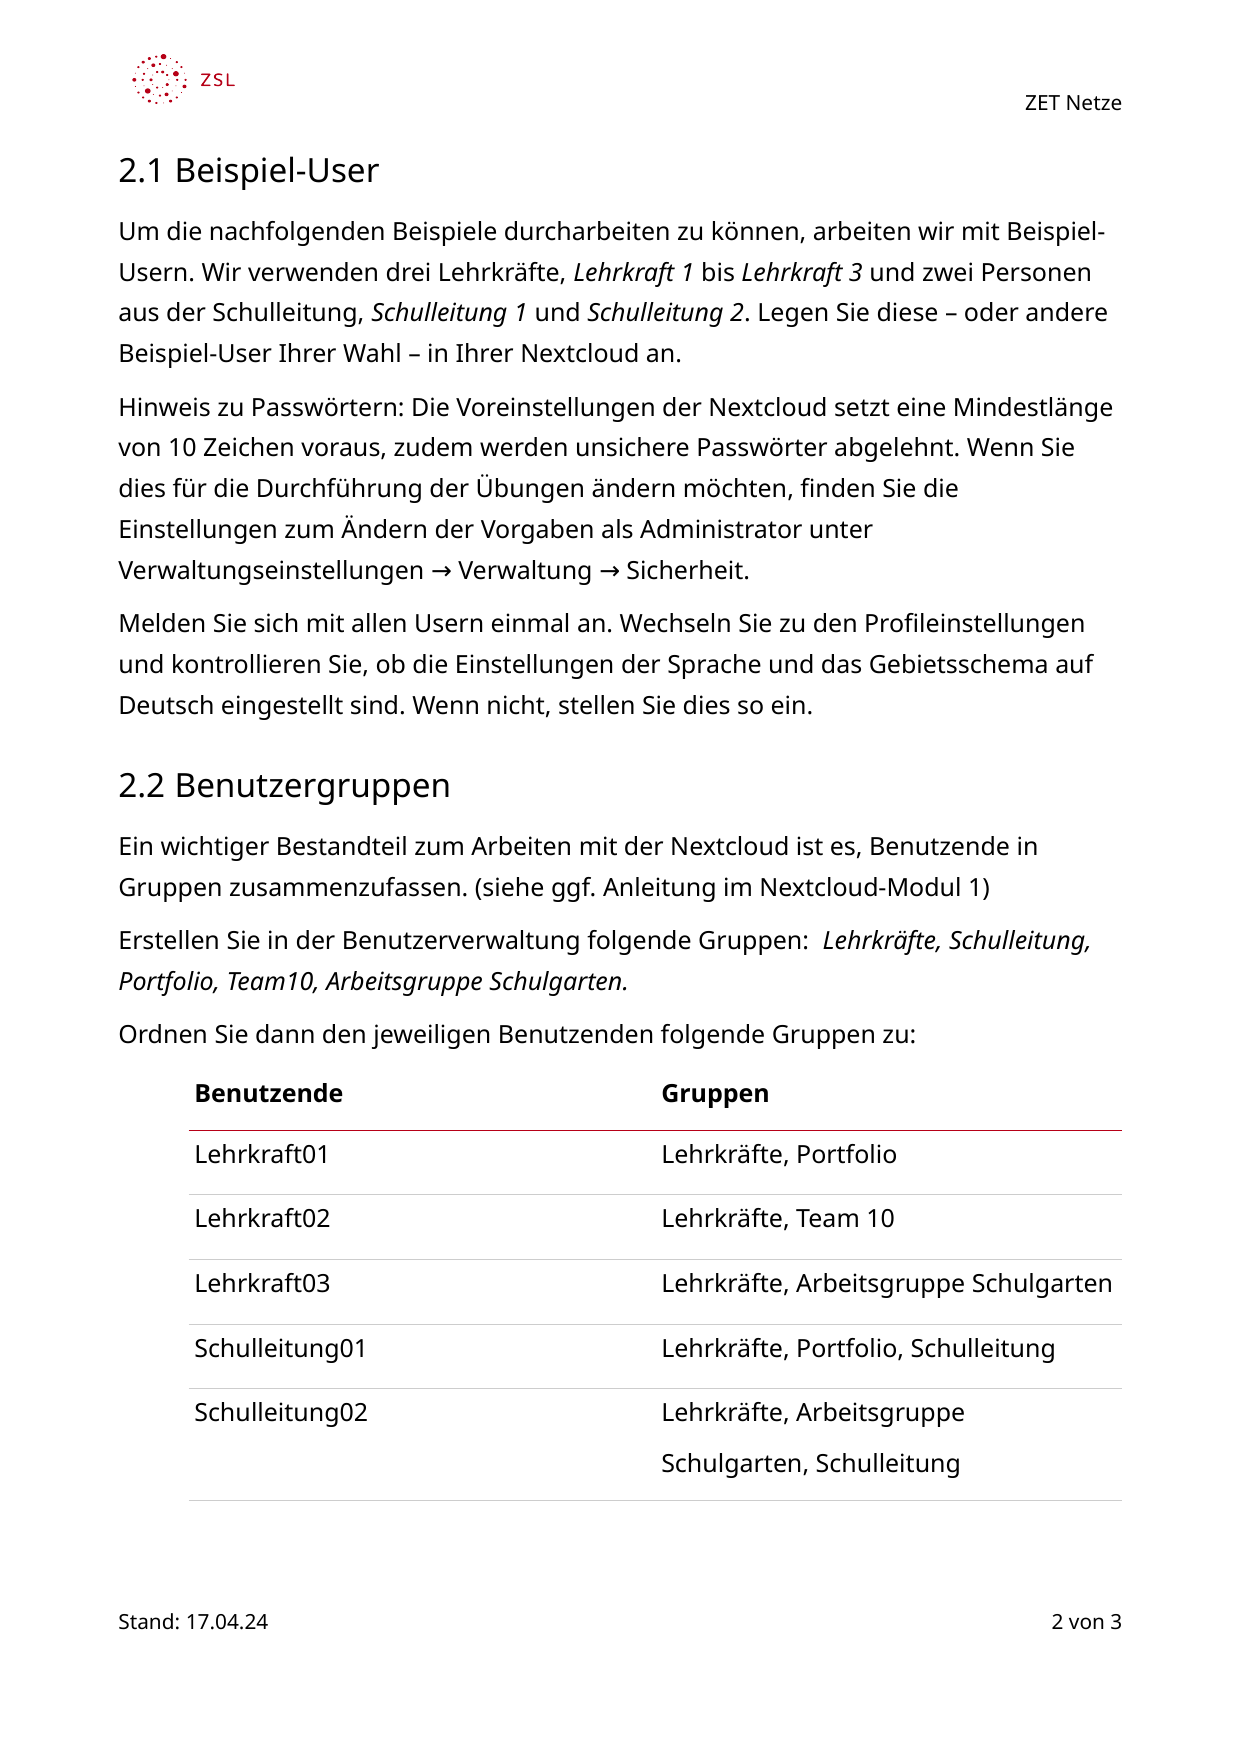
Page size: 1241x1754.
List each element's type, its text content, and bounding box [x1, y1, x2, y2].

table_header Benutzende [189, 1070, 655, 1129]
table_cell Lehrkraft03 [189, 1260, 655, 1324]
text Um die nachfolgenden Beispiele durcharbeiten zu können, arbeiten wir mit Beispiel-Usern. Wir verwenden drei Lehrkräfte, Lehrkraft 1 bis Lehrkraft 3 und zwei Personen aus der Schulleitung, Schulleitung 1 und Schulleitung 2. Legen Sie diese – oder andere Beispiel-User Ihrer Wahl – in Ihrer Nextcloud an. [118, 213, 1122, 370]
table_cell Lehrkräfte, Arbeitsgruppe Schulgarten, Schulleitung [655, 1389, 1122, 1500]
table_cell Lehrkräfte, Portfolio [655, 1131, 1122, 1194]
table_cell Lehrkräfte, Team 10 [655, 1195, 1122, 1259]
text Ein wichtiger Bestandteil zum Arbeiten mit der Nextcloud ist es, Benutzende in Gruppen zusammenzufassen. (siehe ggf. Anleitung im Nextcloud-Modul 1) [118, 828, 1122, 903]
table_cell Lehrkraft02 [189, 1195, 655, 1259]
table_cell Schulleitung01 [189, 1325, 655, 1388]
text Melden Sie sich mit allen Usern einmal an. Wechseln Sie zu den Profileinstellungen und kontrollieren Sie, ob die Einstellungen der Sprache und das Gebietsschema auf Deutsch eingestellt sind. Wenn nicht, stellen Sie dies so ein. [118, 606, 1122, 721]
table_header Gruppen [655, 1070, 1122, 1129]
text Hinweis zu Passwörtern: Die Voreinstellungen der Nextcloud setzt eine Mindestlänge von 10 Zeichen voraus, zudem werden unsichere Passwörter abgelehnt. Wenn Sie dies für die Durchführung der Übungen ändern möchten, finden Sie die Einstellungen zum Ändern der Vorgaben als Administrator unter Verwaltungseinstellungen → Verwaltung → Sicherheit. [118, 389, 1122, 587]
table_cell Lehrkraft01 [189, 1131, 655, 1194]
subtitle Beispiel-User [118, 146, 1122, 192]
table_cell Lehrkräfte, Arbeitsgruppe Schulgarten [655, 1260, 1122, 1324]
text Erstellen Sie in der Benutzerverwaltung folgende Gruppen: Lehrkräfte, Schulleitung, Portfolio, Team10, Arbeitsgruppe Schulgarten. [118, 922, 1122, 997]
subtitle Benutzergruppen [118, 761, 1122, 807]
table_cell Lehrkräfte, Portfolio, Schulleitung [655, 1325, 1122, 1388]
table_cell Schulleitung02 [189, 1389, 655, 1500]
picture [118, 42, 248, 117]
text Ordnen Sie dann den jeweiligen Benutzenden folgende Gruppen zu: [118, 1017, 1122, 1051]
